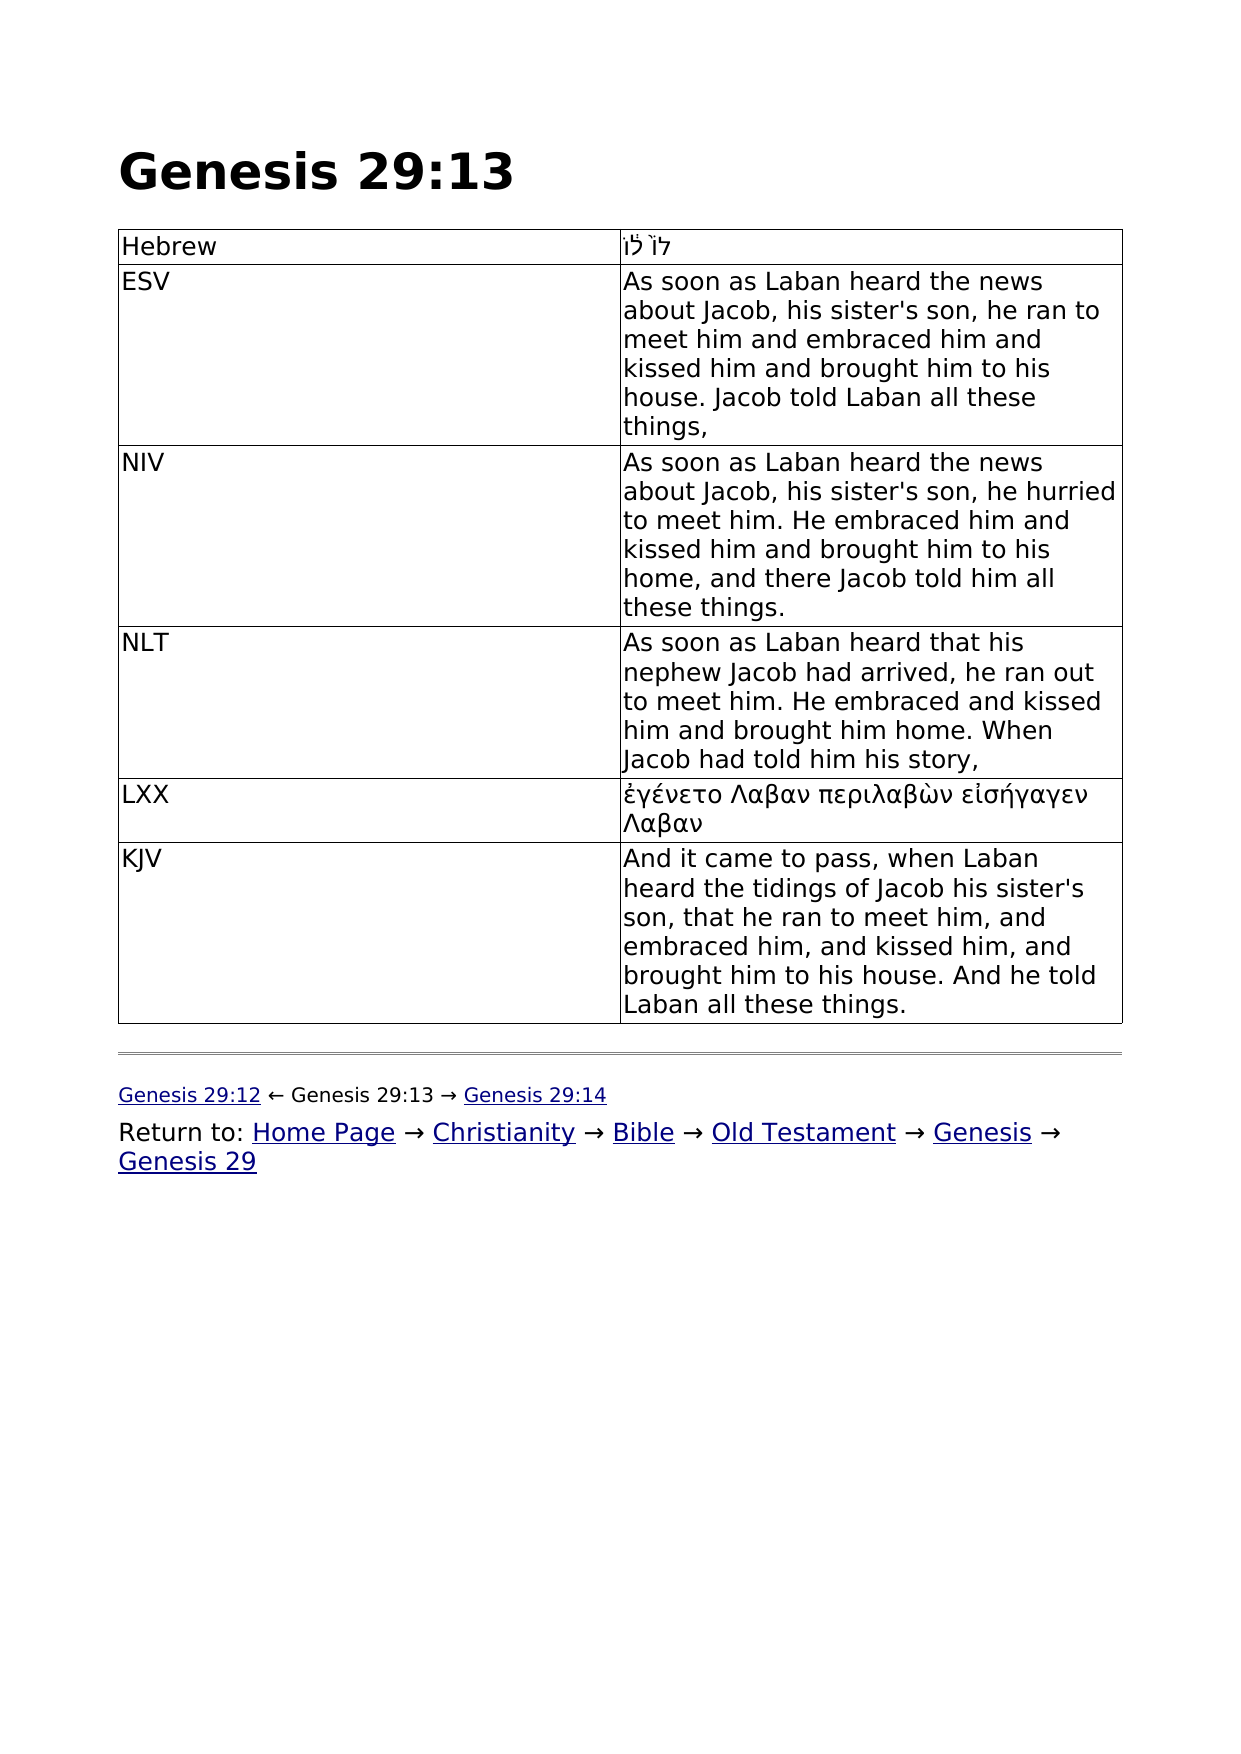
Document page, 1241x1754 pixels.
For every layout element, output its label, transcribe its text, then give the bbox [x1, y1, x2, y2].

table_cell As soon as Laban heard the news about Jacob, his sister's son, he hurried to meet him. He embraced him and kissed him and brought him to his home, and there Jacob told him all these things. [621, 446, 1122, 626]
subtitle Genesis 29:13 [118, 143, 1122, 201]
table_cell NIV [119, 446, 620, 626]
table_header לוֹ֙ ל֔וֹ [621, 230, 1122, 264]
table_cell And it came to pass, when Laban heard the tidings of Jacob his sister's son, that he ran to meet him, and embraced him, and kissed him, and brought him to his house. And he told Laban all these things. [621, 843, 1122, 1023]
table_cell As soon as Laban heard the news about Jacob, his sister's son, he ran to meet him and embraced him and kissed him and brought him to his house. Jacob told Laban all these things, [621, 265, 1122, 445]
table_header Hebrew [119, 230, 620, 264]
table_cell ESV [119, 265, 620, 445]
table_cell ἐγένετο Λαβαν περιλαβὼν εἰσήγαγεν Λαβαν [621, 779, 1122, 842]
table_cell LXX [119, 779, 620, 842]
text Return to: Home Page → Christianity → Bible → Old Testament → Genesis → Genesis 29 [118, 1118, 1122, 1176]
table_cell KJV [119, 843, 620, 1023]
table_cell As soon as Laban heard that his nephew Jacob had arrived, he ran out to meet him. He embraced and kissed him and brought him home. When Jacob had told him his story, [621, 627, 1122, 777]
text Genesis 29:12 ← Genesis 29:13 → Genesis 29:14 [118, 1084, 1122, 1118]
table_cell NLT [119, 627, 620, 777]
